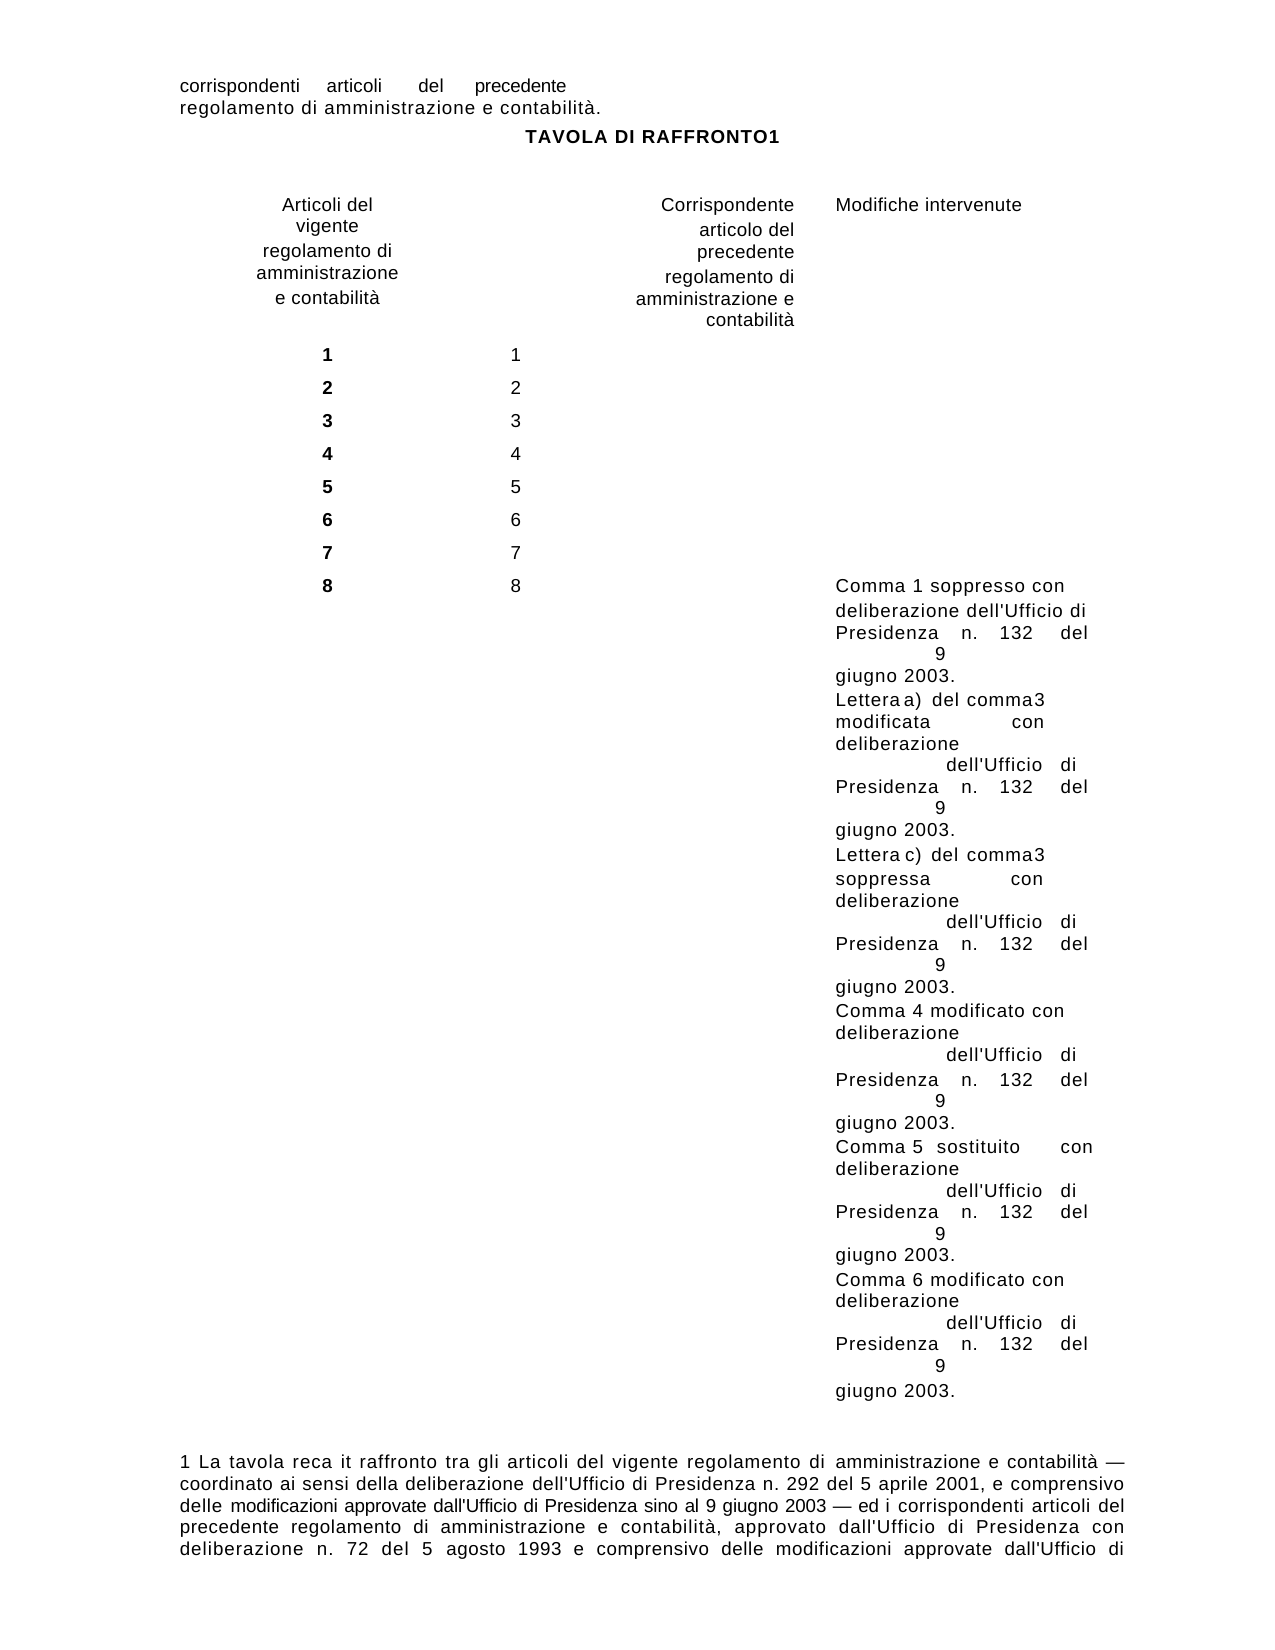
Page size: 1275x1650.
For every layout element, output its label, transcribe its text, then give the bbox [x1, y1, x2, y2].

table_cell 2 [475, 371, 800, 404]
table_cell 8 [475, 569, 800, 1410]
text corrispondenti articoli del precedente regolamento di amministrazione e contabilità. [179, 75, 1125, 118]
table_cell [800, 536, 1125, 569]
table_cell [800, 437, 1125, 470]
table_cell 7 [475, 536, 800, 569]
table_cell [800, 470, 1125, 503]
text 1 La tavola reca it raffronto tra gli articoli del vigente regolamento di amministrazione e contabilità — coordinato ai sensi della deliberazione dell'Ufficio di Presidenza n. 292 del 5 aprile 2001, e comprensivo delle modificazioni approvate dall'Ufficio di Presidenza sino al 9 giugno 2003 — ed i corrispondenti articoli del precedente regolamento di amministrazione e contabilità, approvato dall'Ufficio di Presidenza con deliberazione n. 72 del 5 agosto 1993 e comprensivo delle modificazioni approvate dall'Ufficio di [179, 1451, 1125, 1559]
table_cell 1 [150, 338, 475, 371]
table_cell 6 [475, 503, 800, 536]
table_cell 5 [475, 470, 800, 503]
table_cell Comma 1 soppresso con deliberazione dell'Ufficio di Presidenza n. 132 del 9 giugno 2003. Lettera a) del comma 3 modificata con deliberazione dell'Ufficio di Presidenza n. 132 del 9 giugno 2003. Lettera c) del comma 3 soppressa con deliberazione dell'Ufficio di Presidenza n. 132 del 9 giugno 2003. Comma 4 modificato con deliberazione dell'Ufficio di Presidenza n. 132 del 9 giugno 2003. Comma 5 sostituito con deliberazione dell'Ufficio di Presidenza n. 132 del 9 giugno 2003. Comma 6 modificato con deliberazione dell'Ufficio di Presidenza n. 132 del 9 giugno 2003. [800, 569, 1125, 1410]
table_cell 4 [150, 437, 475, 470]
table_header Corrispondente articolo del precedente regolamento di amministrazione e contabilità [475, 188, 800, 338]
table_cell [800, 503, 1125, 536]
table_header Modifiche intervenute [800, 188, 1125, 338]
table_cell 3 [475, 404, 800, 437]
table_cell 3 [150, 404, 475, 437]
table_cell 2 [150, 371, 475, 404]
table_cell 5 [150, 470, 475, 503]
table_cell [800, 338, 1125, 371]
table_cell [800, 371, 1125, 404]
table_cell [800, 404, 1125, 437]
text TAVOLA DI RAFFRONTO1 [179, 126, 1125, 147]
table_cell 4 [475, 437, 800, 470]
table_cell 1 [475, 338, 800, 371]
table_cell 6 [150, 503, 475, 536]
table_cell 8 [150, 569, 475, 1410]
table_header Articoli del vigente regolamento di amministrazione e contabilità [150, 188, 475, 338]
table_cell 7 [150, 536, 475, 569]
